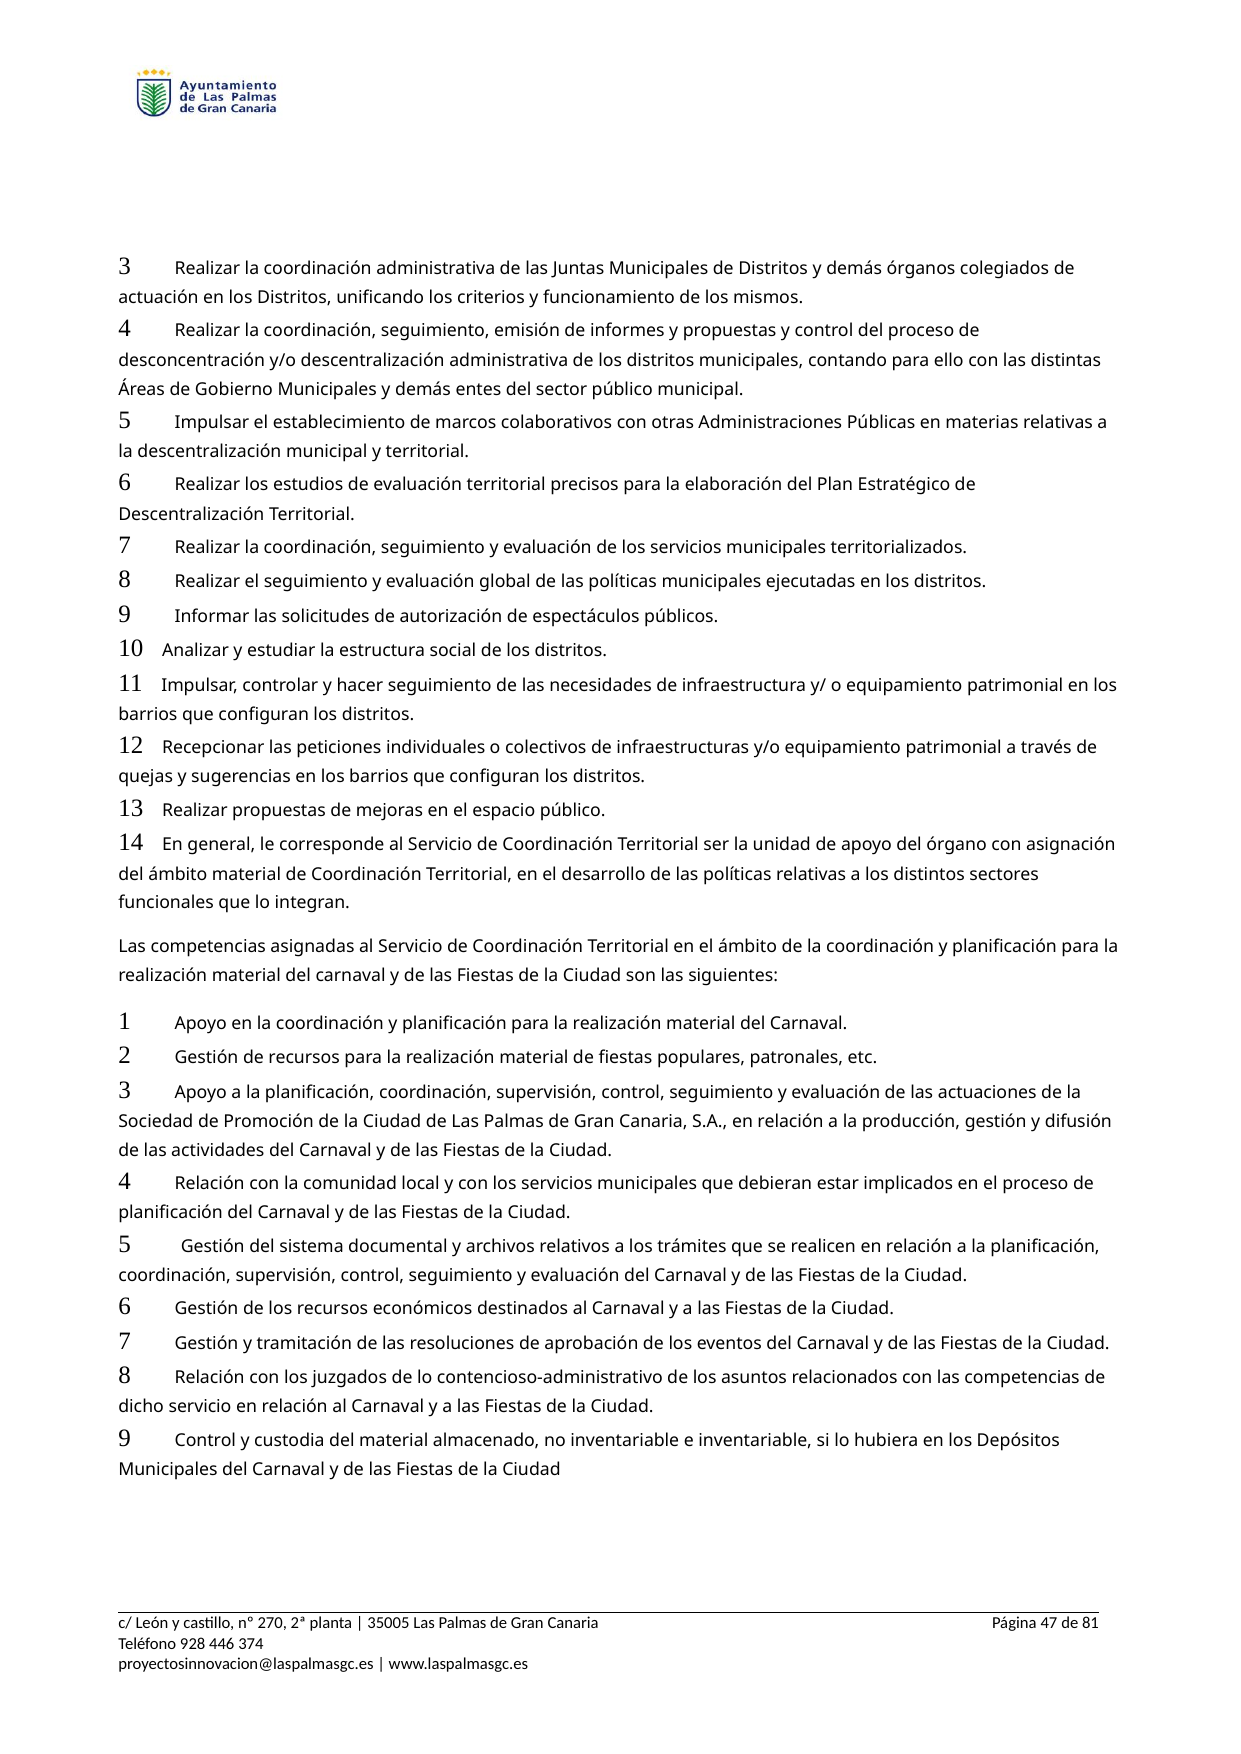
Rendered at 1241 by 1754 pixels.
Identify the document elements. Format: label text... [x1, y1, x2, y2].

list Apoyo en la coordinación y planificación para la realización material del Carnaval. [118, 1006, 1122, 1035]
list Impulsar el establecimiento de marcos colaborativos con otras Administraciones Públicas en materias relativas a la descentralización municipal y territorial. [118, 405, 1122, 463]
list Informar las solicitudes de autorización de espectáculos públicos. [118, 599, 1122, 628]
list Realizar la coordinación, seguimiento, emisión de informes y propuestas y control del proceso de desconcentración y/o descentralización administrativa de los distritos municipales, contando para ello con las distintas Áreas de Gobierno Municipales y demás entes del sector público municipal. [118, 313, 1122, 400]
list Recepcionar las peticiones individuales o colectivos de infraestructuras y/o equipamiento patrimonial a través de quejas y sugerencias en los barrios que configuran los distritos. [118, 730, 1122, 788]
text Las competencias asignadas al Servicio de Coordinación Territorial en el ámbito de la coordinación y planificación para la realización material del carnaval y de las Fiestas de la Ciudad son las siguientes: [118, 933, 1122, 987]
picture [118, 65, 336, 144]
list Realizar la coordinación, seguimiento y evaluación de los servicios municipales territorializados. [118, 530, 1122, 559]
list Apoyo a la planificación, coordinación, supervisión, control, seguimiento y evaluación de las actuaciones de la Sociedad de Promoción de la Ciudad de Las Palmas de Gran Canaria, S.A., en relación a la producción, gestión y difusión de las actividades del Carnaval y de las Fiestas de la Ciudad. [118, 1075, 1122, 1162]
list Control y custodia del material almacenado, no inventariable e inventariable, si lo hubiera en los Depósitos Municipales del Carnaval y de las Fiestas de la Ciudad [118, 1423, 1122, 1481]
list Realizar la coordinación administrativa de las Juntas Municipales de Distritos y demás órganos colegiados de actuación en los Distritos, unificando los criterios y funcionamiento de los mismos. [118, 251, 1122, 309]
list Realizar el seguimiento y evaluación global de las políticas municipales ejecutadas en los distritos. [118, 564, 1122, 593]
list Impulsar, controlar y hacer seguimiento de las necesidades de infraestructura y/ o equipamiento patrimonial en los barrios que configuran los distritos. [118, 668, 1122, 726]
list Analizar y estudiar la estructura social de los distritos. [118, 633, 1122, 662]
list En general, le corresponde al Servicio de Coordinación Territorial ser la unidad de apoyo del órgano con asignación del ámbito material de Coordinación Territorial, en el desarrollo de las políticas relativas a los distintos sectores funcionales que lo integran. [118, 827, 1122, 914]
list Gestión de recursos para la realización material de fiestas populares, patronales, etc. [118, 1040, 1122, 1069]
list Gestión del sistema documental y archivos relativos a los trámites que se realicen en relación a la planificación, coordinación, supervisión, control, seguimiento y evaluación del Carnaval y de las Fiestas de la Ciudad. [118, 1229, 1122, 1287]
list Gestión y tramitación de las resoluciones de aprobación de los eventos del Carnaval y de las Fiestas de la Ciudad. [118, 1326, 1122, 1354]
list Relación con los juzgados de lo contencioso-administrativo de los asuntos relacionados con las competencias de dicho servicio en relación al Carnaval y a las Fiestas de la Ciudad. [118, 1360, 1122, 1418]
list Relación con la comunidad local y con los servicios municipales que debieran estar implicados en el proceso de planificación del Carnaval y de las Fiestas de la Ciudad. [118, 1166, 1122, 1224]
list Realizar propuestas de mejoras en el espacio público. [118, 793, 1122, 822]
list Realizar los estudios de evaluación territorial precisos para la elaboración del Plan Estratégico de Descentralización Territorial. [118, 467, 1122, 525]
list Gestión de los recursos económicos destinados al Carnaval y a las Fiestas de la Ciudad. [118, 1291, 1122, 1320]
